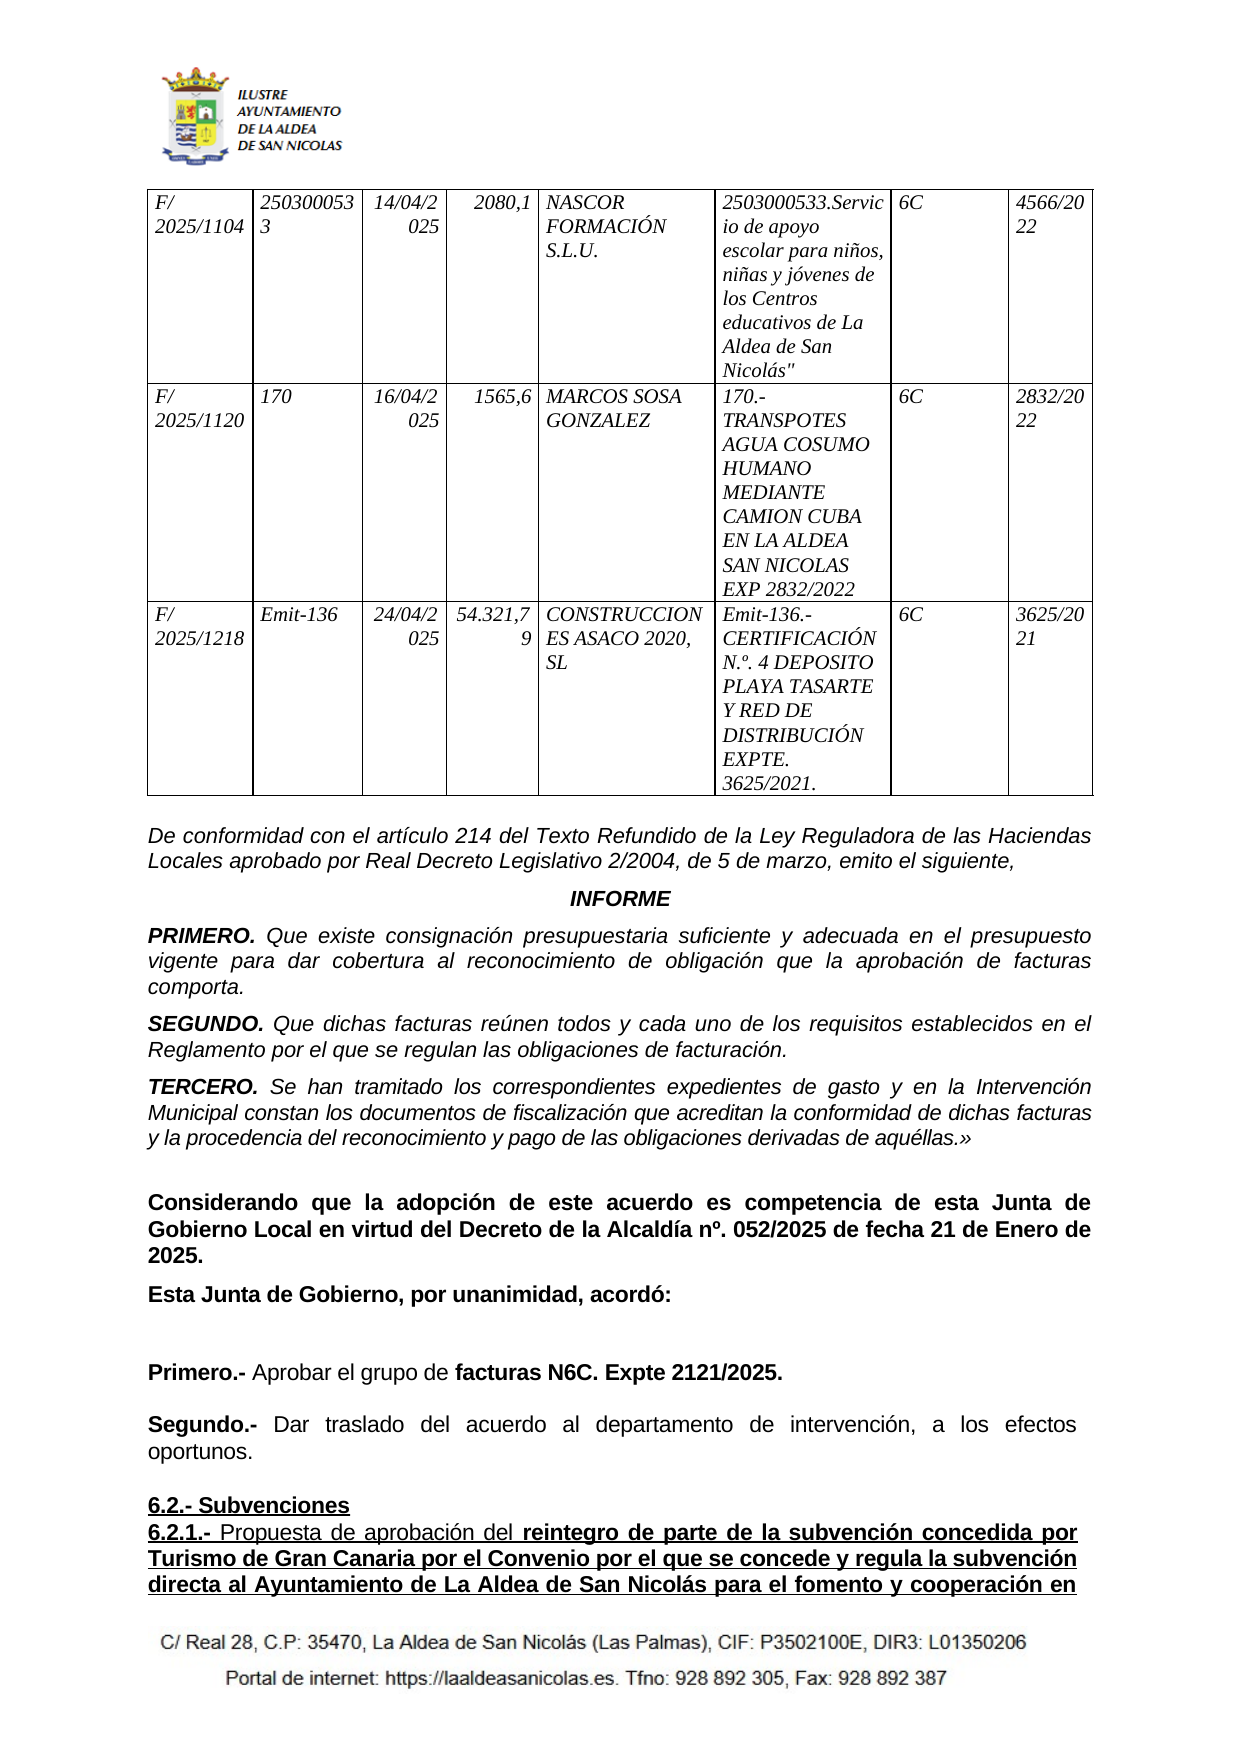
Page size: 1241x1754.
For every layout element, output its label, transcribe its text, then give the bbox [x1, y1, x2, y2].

table_cell F/2025/1120 [148, 384, 252, 601]
table_cell 54.321,79 [447, 602, 538, 795]
table_cell MARCOS SOSA GONZALEZ [539, 384, 714, 601]
text Esta Junta de Gobierno, por unanimidad, acordó: [148, 1281, 1093, 1307]
table_cell 2080,1 [447, 190, 538, 382]
text SEGUNDO. Que dichas facturas reúnen todos y cada uno de los requisitos establecidos en el Reglamento por el que se regulan las obligaciones de facturación. [148, 1011, 1093, 1062]
table_cell 14/04/2025 [363, 190, 446, 382]
table_cell F/2025/1104 [148, 190, 252, 382]
table_cell 3625/2021 [1009, 602, 1092, 795]
table_cell Emit-136.- CERTIFICACIÓN N.º. 4 DEPOSITO PLAYA TASARTE Y RED DE DISTRIBUCIÓN EXPTE. 3625/2021. [716, 602, 890, 795]
text TERCERO. Se han tramitado los correspondientes expedientes de gasto y en la Intervención Municipal constan los documentos de fiscalización que acreditan la conformidad de dichas facturas y la procedencia del reconocimiento y pago de las obligaciones derivadas de aquéllas.» [148, 1074, 1093, 1150]
table_cell CONSTRUCCIONES ASACO 2020, SL [539, 602, 714, 795]
table_cell 170.- TRANSPOTES AGUA COSUMO HUMANO MEDIANTE CAMION CUBA EN LA ALDEA SAN NICOLAS EXP 2832/2022 [716, 384, 890, 601]
table_cell 24/04/2025 [363, 602, 446, 795]
picture [148, 59, 358, 173]
text INFORME [148, 886, 1093, 911]
picture [148, 1626, 1034, 1694]
table_cell 2503000533.Servicio de apoyo escolar para niños, niñas y jóvenes de los Centros educativos de La Aldea de San Nicolás" [716, 190, 890, 382]
table_cell 1565,6 [447, 384, 538, 601]
table_cell 6C [892, 190, 1008, 382]
table_cell NASCOR FORMACIÓN S.L.U. [539, 190, 714, 382]
table_cell 170 [254, 384, 362, 601]
text 6.2.- Subvenciones [148, 1492, 1093, 1518]
text 6.2.1.- Propuesta de aprobación del reintegro de parte de la subvención concedida por [148, 1519, 1078, 1541]
text Considerando que la adopción de este acuerdo es competencia de esta Junta de Gobierno Local en virtud del Decreto de la Alcaldía nº. 052/2025 de fecha 21 de Enero de 2025. [148, 1189, 1093, 1268]
table_cell 16/04/2025 [363, 384, 446, 601]
table_cell F/2025/1218 [148, 602, 252, 795]
text PRIMERO. Que existe consignación presupuestaria suficiente y adecuada en el presupuesto vigente para dar cobertura al reconocimiento de obligación que la aprobación de facturas comporta. [148, 923, 1093, 999]
text Turismo de Gran Canaria por el Convenio por el que se concede y regula la subvención directa al Ayuntamiento de La Aldea de San Nicolás para el fomento y cooperación en [148, 1543, 1078, 1598]
table_cell 4566/2022 [1009, 190, 1092, 382]
text De conformidad con el artículo 214 del Texto Refundido de la Ley Reguladora de las Haciendas Locales aprobado por Real Decreto Legislativo 2/2004, de 5 de marzo, emito el siguiente, [148, 823, 1093, 873]
table_cell 6C [892, 602, 1008, 795]
text Segundo.- Dar traslado del acuerdo al departamento de intervención, a los efectos oportunos. [148, 1411, 1078, 1464]
table_cell Emit-136 [254, 602, 362, 795]
text Primero.- Aprobar el grupo de facturas N6C. Expte 2121/2025. [148, 1359, 1093, 1385]
table_cell 2832/2022 [1009, 384, 1092, 601]
table_cell 2503000533 [254, 190, 362, 382]
table_cell 6C [892, 384, 1008, 601]
